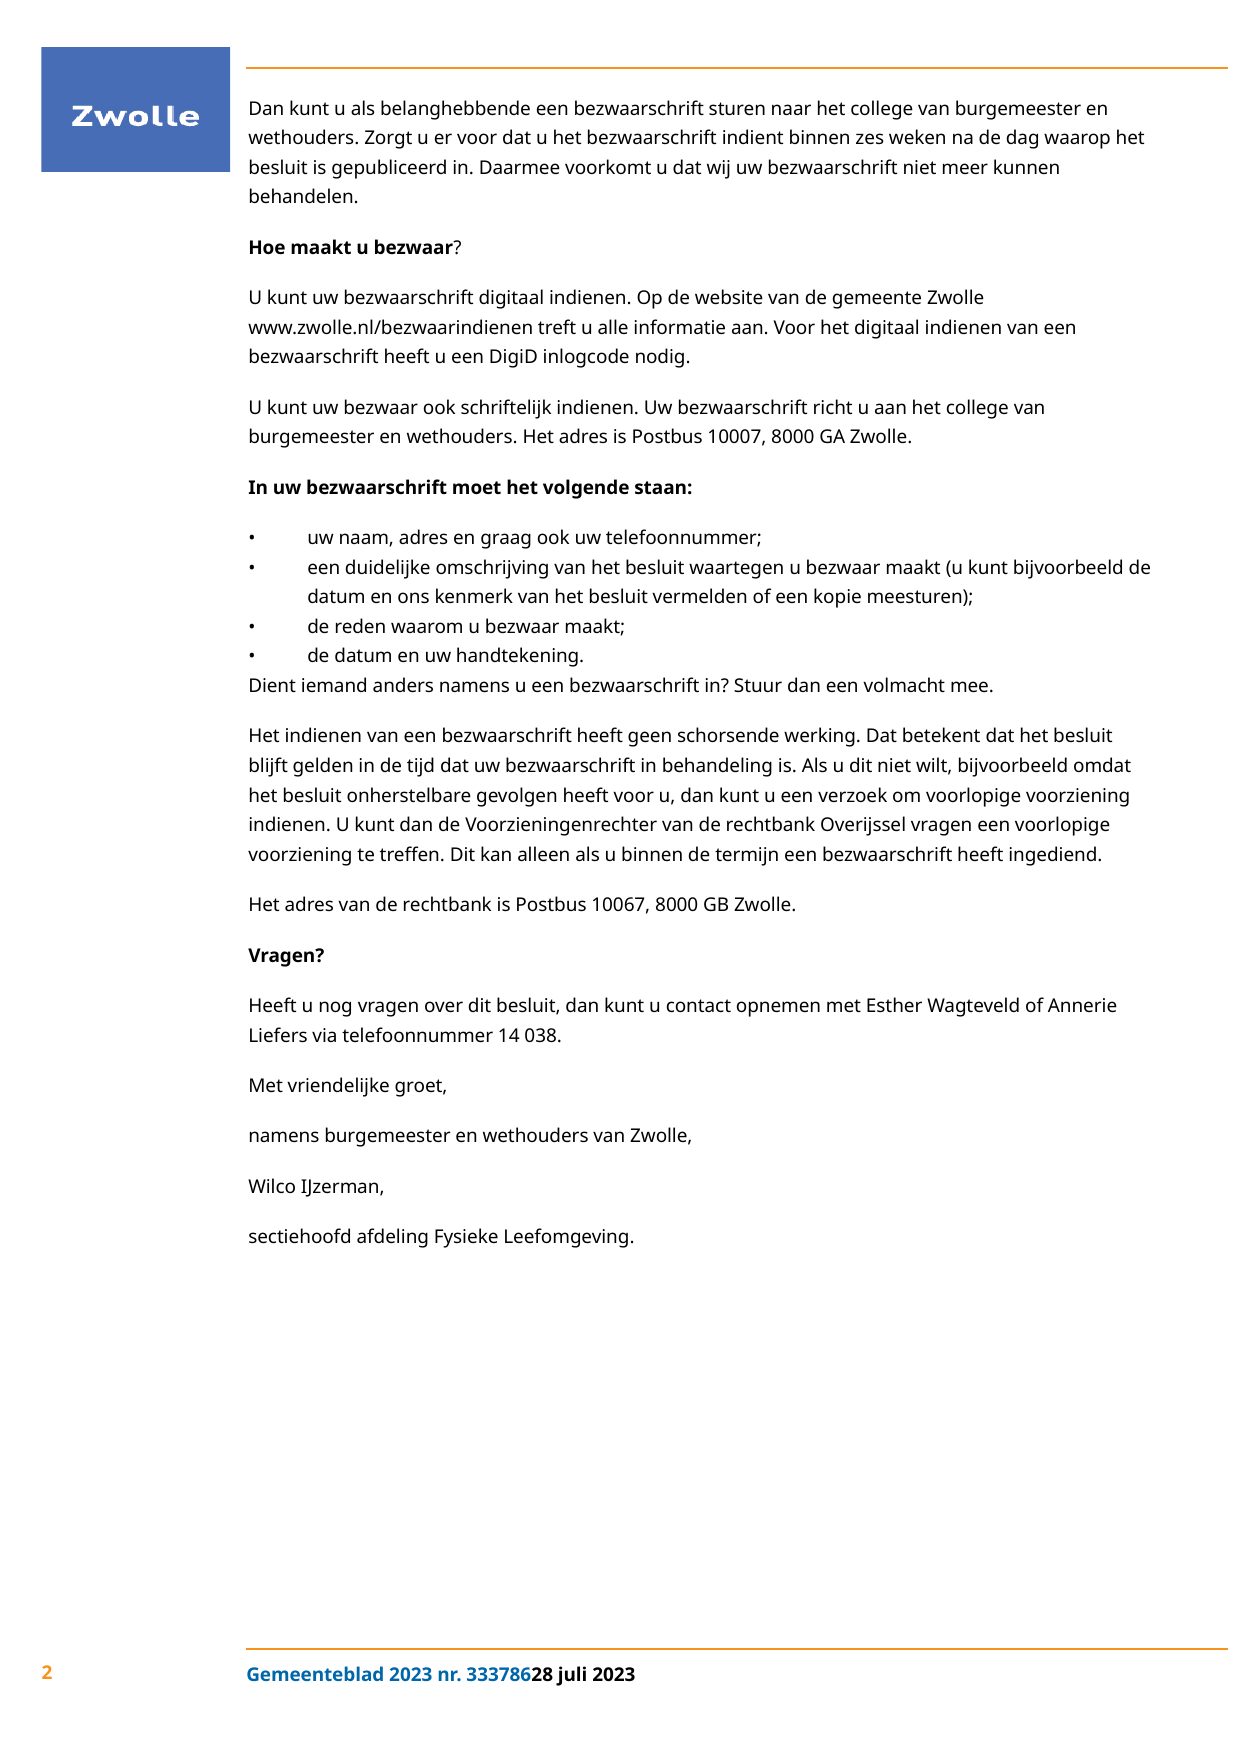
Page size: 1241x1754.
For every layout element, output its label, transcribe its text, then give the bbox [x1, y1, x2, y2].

text sectiehoofd afdeling Fysieke Leefomgeving. [248, 1223, 1152, 1249]
text In uw bezwaarschrift moet het volgende staan: [248, 474, 1152, 500]
text Vragen? [248, 942, 1152, 968]
text Dient iemand anders namens u een bezwaarschrift in? Stuur dan een volmacht mee. [248, 672, 1152, 698]
text Dan kunt u als belanghebbende een bezwaarschrift sturen naar het college van burgemeester en wethouders. Zorgt u er voor dat u het bezwaarschrift indient binnen zes weken na de dag waarop het besluit is gepubliceerd in. Daarmee voorkomt u dat wij uw bezwaarschrift niet meer kunnen behandelen. [248, 95, 1152, 209]
list de reden waarom u bezwaar maakt; [248, 613, 1152, 639]
text U kunt uw bezwaar ook schriftelijk indienen. Uw bezwaarschrift richt u aan het college van burgemeester en wethouders. Het adres is Postbus 10007, 8000 GA Zwolle. [248, 394, 1152, 449]
text Met vriendelijke groet, [248, 1072, 1152, 1098]
text namens burgemeester en wethouders van Zwolle, [248, 1123, 1152, 1148]
text Hoe maakt u bezwaar? [248, 234, 1152, 260]
text Wilco IJzerman, [248, 1173, 1152, 1199]
list een duidelijke omschrijving van het besluit waartegen u bezwaar maakt (u kunt bijvoorbeeld de datum en ons kenmerk van het besluit vermelden of een kopie meesturen); [248, 554, 1152, 609]
text U kunt uw bezwaarschrift digitaal indienen. Op de website van de gemeente Zwolle www.zwolle.nl/bezwaarindienen treft u alle informatie aan. Voor het digitaal indienen van een bezwaarschrift heeft u een DigiD inlogcode nodig. [248, 284, 1152, 369]
text Heeft u nog vragen over dit besluit, dan kunt u contact opnemen met Esther Wagteveld of Annerie Liefers via telefoonnummer 14 038. [248, 992, 1152, 1048]
text Het adres van de rechtbank is Postbus 10067, 8000 GB Zwolle. [248, 891, 1152, 917]
list uw naam, adres en graag ook uw telefoonnummer; [248, 524, 1152, 550]
list de datum en uw handtekening. [248, 643, 1152, 668]
text Het indienen van een bezwaarschrift heeft geen schorsende werking. Dat betekent dat het besluit blijft gelden in de tijd dat uw bezwaarschrift in behandeling is. Als u dit niet wilt, bijvoorbeeld omdat het besluit onherstelbare gevolgen heeft voor u, dan kunt u een verzoek om voorlopige voorziening indienen. U kunt dan de Voorzieningenrechter van de rechtbank Overijssel vragen een voorlopige voorziening te treffen. Dit kan alleen als u binnen de termijn een bezwaarschrift heeft ingediend. [248, 723, 1152, 867]
picture [41, 47, 231, 172]
